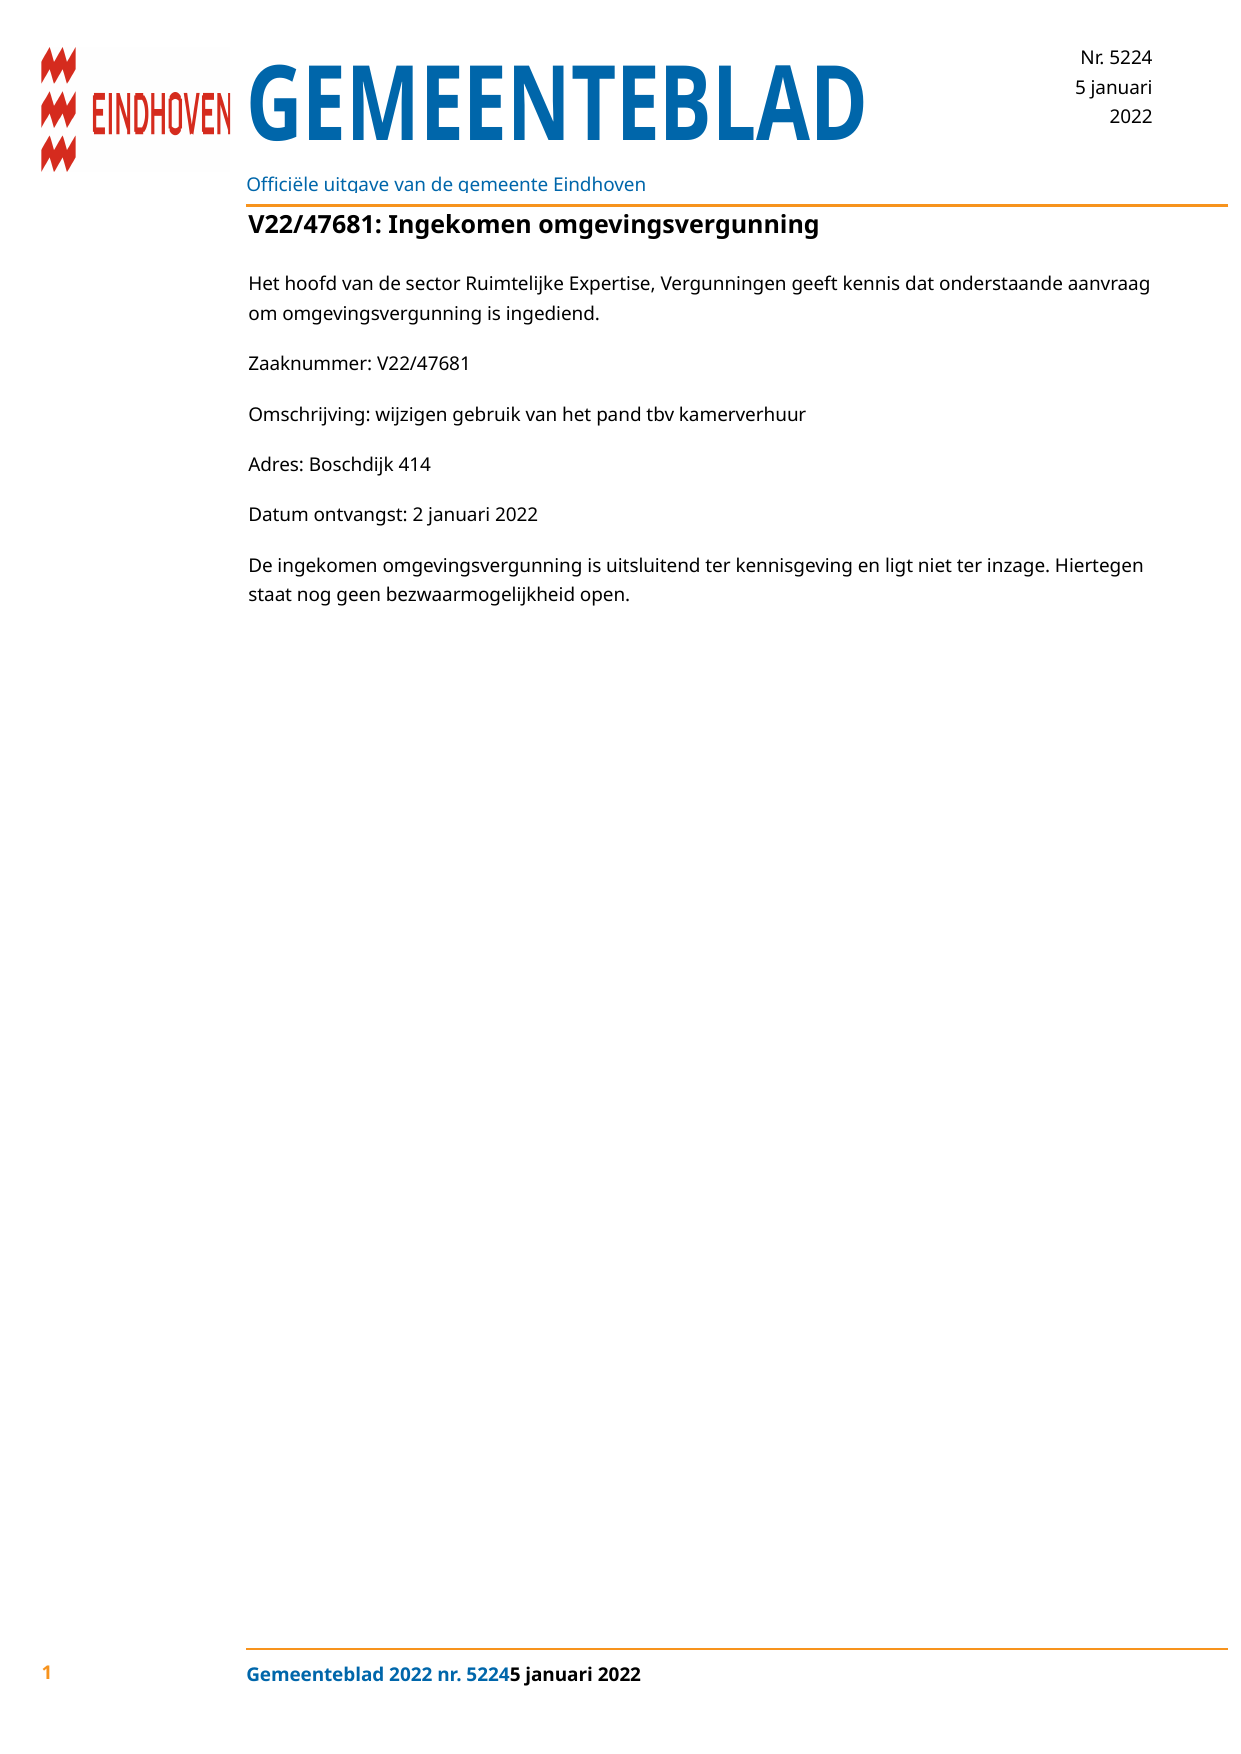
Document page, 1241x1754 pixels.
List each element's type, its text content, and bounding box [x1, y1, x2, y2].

text Adres: Boschdijk 414 [248, 451, 1152, 477]
text Zaaknummer: V22/47681 [248, 350, 1152, 376]
picture [41, 47, 231, 172]
text V22/47681: Ingekomen omgevingsvergunning [248, 207, 1152, 241]
text De ingekomen omgevingsvergunning is uitsluitend ter kennisgeving en ligt niet ter inzage. Hiertegen staat nog geen bezwaarmogelijkheid open. [248, 552, 1152, 607]
text Het hoofd van de sector Ruimtelijke Expertise, Vergunningen geeft kennis dat onderstaande aanvraag om omgevingsvergunning is ingediend. [248, 270, 1152, 326]
text Omschrijving: wijzigen gebruik van het pand tbv kamerverhuur [248, 401, 1152, 426]
text Datum ontvangst: 2 januari 2022 [248, 502, 1152, 527]
